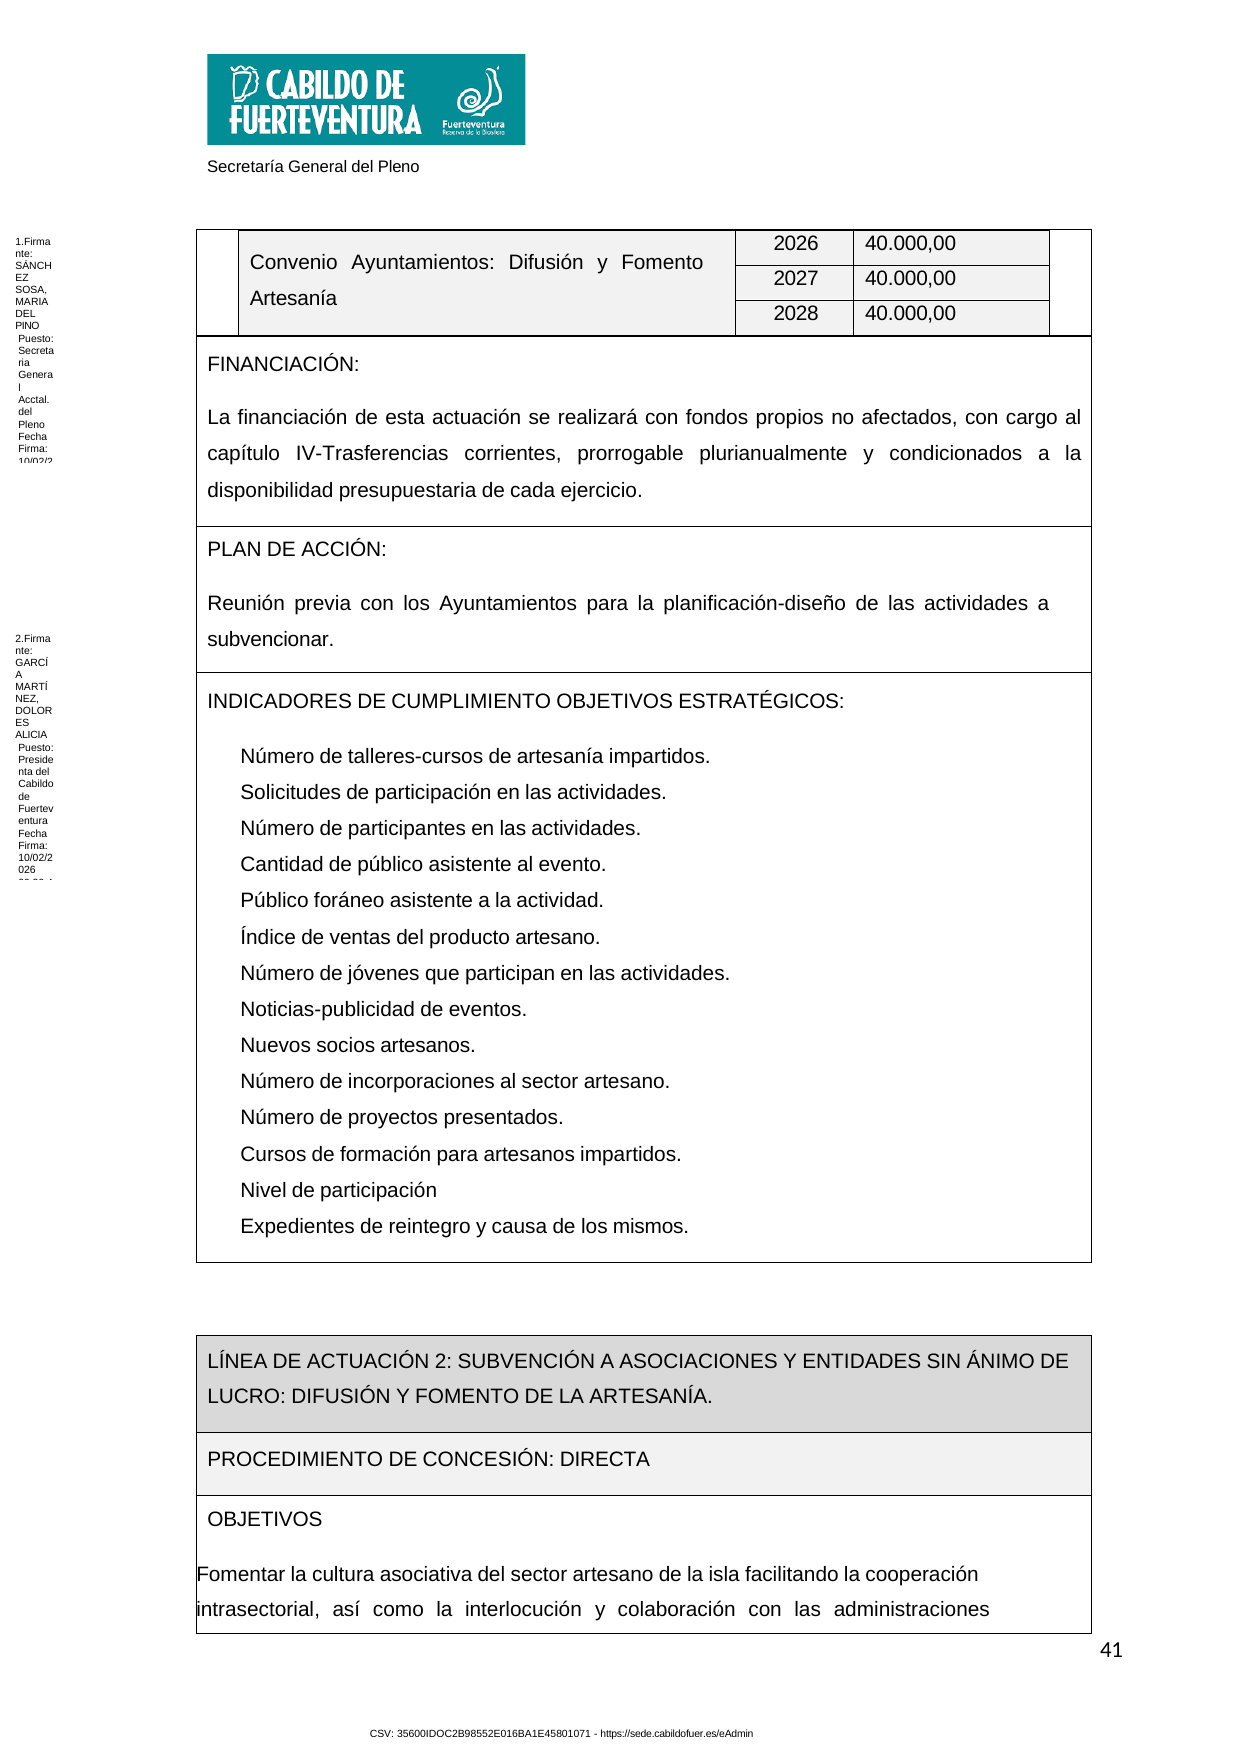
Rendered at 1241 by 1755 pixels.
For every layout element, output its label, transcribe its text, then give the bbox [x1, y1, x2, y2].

table_cell FINANCIACIÓN: La financiación de esta actuación se realizará con fondos propios no afectados, con cargo al capítulo IV-Trasferencias corrientes, prorrogable plurianualmente y condicionados a la disponibilidad presupuestaria de cada ejercicio. [197, 337, 1091, 526]
table_cell 2027 [736, 266, 853, 299]
table_header [1050, 230, 1091, 335]
table_header Convenio Ayuntamientos: Difusión y Fomento Artesanía [239, 231, 735, 335]
table_header [197, 230, 238, 335]
table_header 2026 [736, 231, 853, 265]
table_cell OBJETIVOS Fomentar la cultura asociativa del sector artesano de la isla facilitando la cooperación intrasectorial, así como la interlocución y colaboración con las administraciones [197, 1496, 1091, 1633]
text Puesto: Presidenta del Cabildo de Fuerteventura Fecha Firma: 10/02/2026 09:39:40 [18, 741, 54, 879]
text 41 [175, 1635, 1123, 1663]
table_cell PLAN DE ACCIÓN: Reunión previa con los Ayuntamientos para la planificación-diseño de las actividades a subvencionar. [197, 527, 1091, 672]
table_cell INDICADORES DE CUMPLIMIENTO OBJETIVOS ESTRATÉGICOS: Número de talleres-cursos de artesanía impartidos. Solicitudes de participación en las actividades. Número de participantes en las actividades. Cantidad de público asistente al evento. Público foráneo asistente a la actividad. Índice de ventas del producto artesano. Número de jóvenes que participan en las actividades. Noticias-publicidad de eventos. Nuevos socios artesanos. Número de incorporaciones al sector artesano. Número de proyectos presentados. Cursos de formación para artesanos impartidos. Nivel de participación Expedientes de reintegro y causa de los mismos. [197, 673, 1091, 1262]
table_cell 40.000,00 [854, 301, 1049, 335]
text 2.Firmante: GARCÍA MARTÍNEZ, DOLORES ALICIA [15, 633, 54, 741]
table_header LÍNEA DE ACTUACIÓN 2: SUBVENCIÓN A ASOCIACIONES Y ENTIDADES SIN ÁNIMO DE LUCRO: DIFUSIÓN Y FOMENTO DE LA ARTESANÍA. [197, 1336, 1091, 1432]
table_cell PROCEDIMIENTO DE CONCESIÓN: DIRECTA [197, 1433, 1091, 1495]
table_cell 2028 [736, 301, 853, 335]
table_cell 40.000,00 [854, 266, 1049, 299]
text 1.Firmante: SÁNCHEZ SOSA,MARIA DEL PINO [15, 236, 54, 332]
table_header 40.000,00 [854, 231, 1049, 265]
text Puesto: Secretaria General Acctal. del Pleno Fecha Firma: 10/02/2026 08:45:22 [18, 332, 54, 463]
